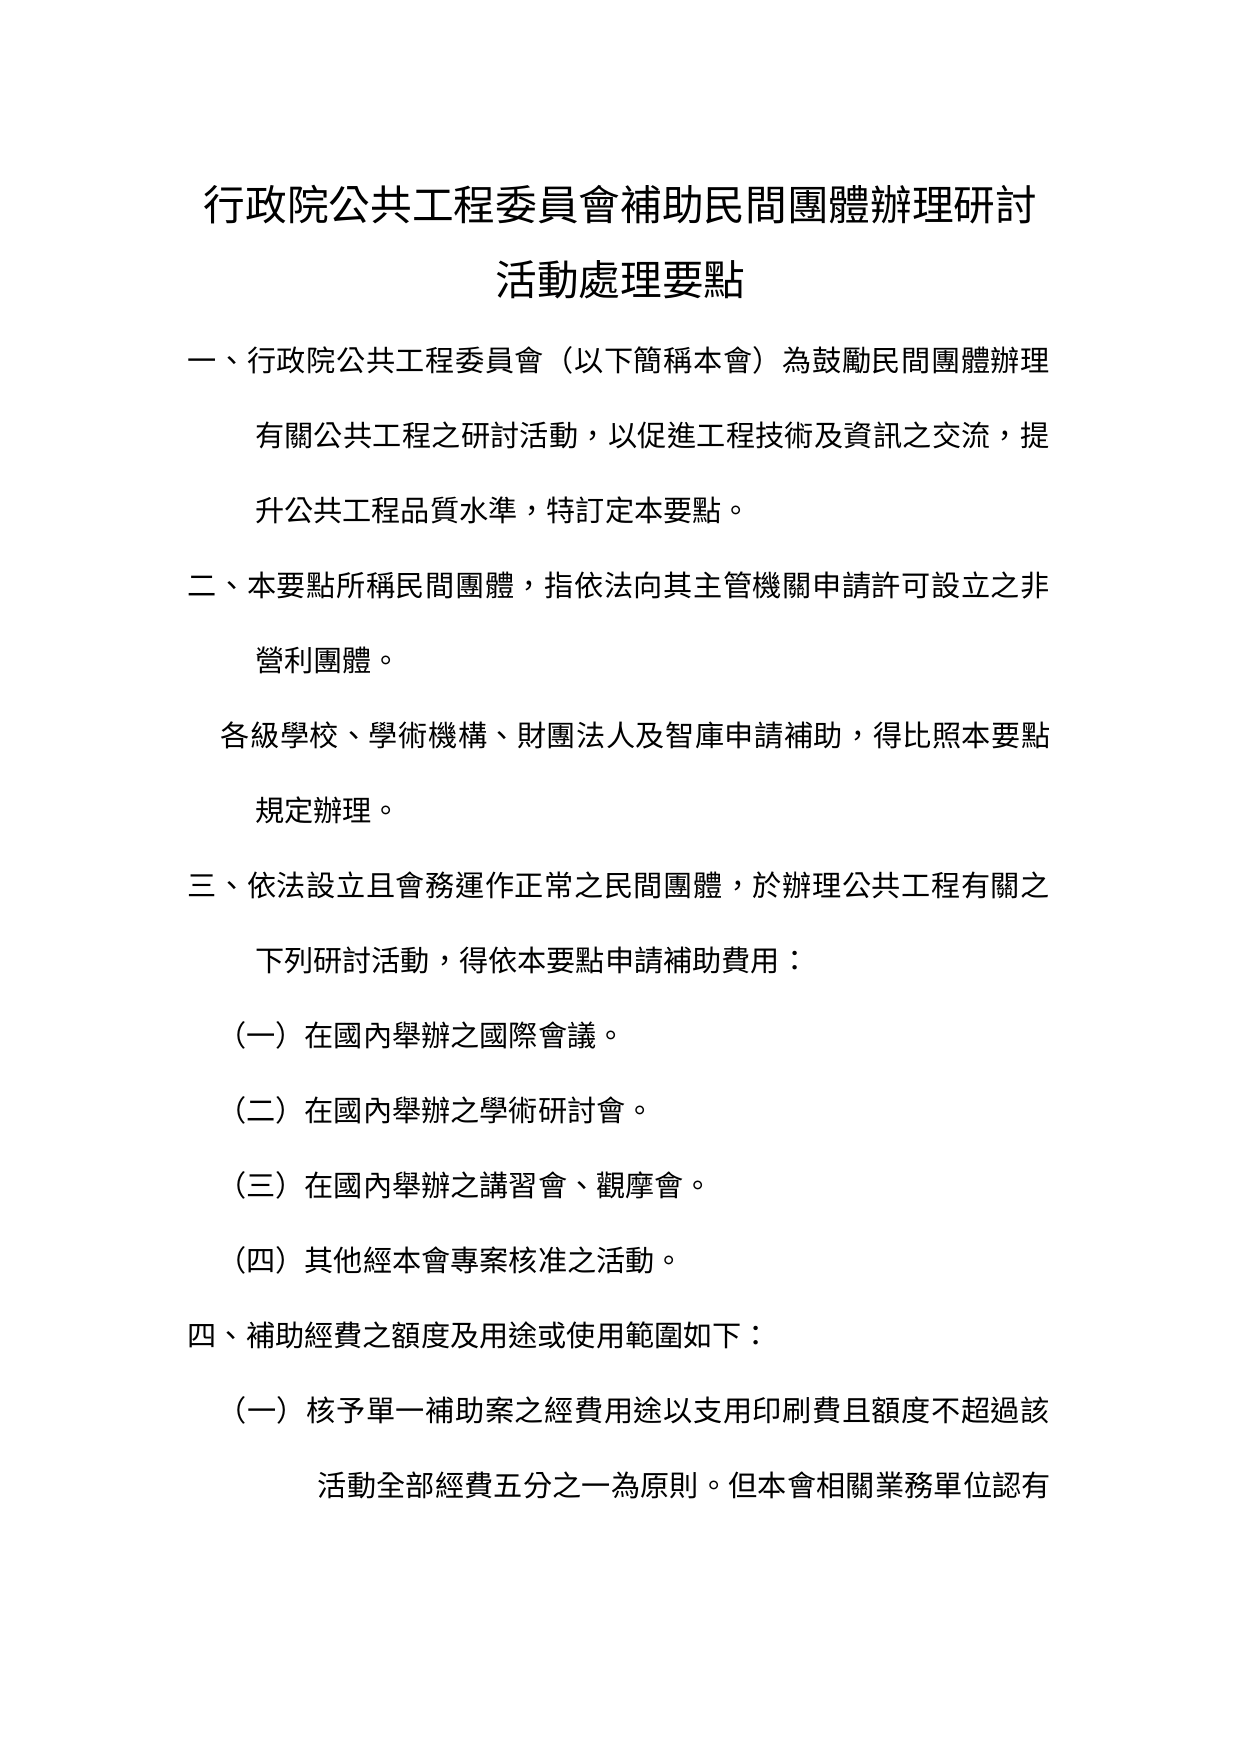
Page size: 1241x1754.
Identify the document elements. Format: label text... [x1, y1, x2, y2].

text （四）其他經本會專案核准之活動。 [217, 1221, 1053, 1296]
text （二）在國內舉辦之學術研討會。 [217, 1071, 1053, 1146]
text 三、依法設立且會務運作正常之民間團體，於辦理公共工程有關之下列研討活動，得依本要點申請補助費用： [187, 846, 1053, 996]
text 二、本要點所稱民間團體，指依法向其主管機關申請許可設立之非營利團體。 [187, 546, 1053, 696]
text （三）在國內舉辦之講習會、觀摩會。 [217, 1146, 1053, 1221]
text 行政院公共工程委員會補助民間團體辦理研討活動處理要點 [187, 164, 1053, 314]
text （一）核予單一補助案之經費用途以支用印刷費且額度不超過該活動全部經費五分之一為原則。但本會相關業務單位認有 [217, 1371, 1053, 1521]
text （一）在國內舉辦之國際會議。 [217, 996, 1053, 1071]
text 一、行政院公共工程委員會（以下簡稱本會）為鼓勵民間團體辦理有關公共工程之研討活動，以促進工程技術及資訊之交流，提升公共工程品質水準，特訂定本要點。 [187, 321, 1053, 546]
text 各級學校、學術機構、財團法人及智庫申請補助，得比照本要點規定辦理。 [187, 696, 1053, 846]
text 四、補助經費之額度及用途或使用範圍如下： [187, 1296, 1053, 1371]
